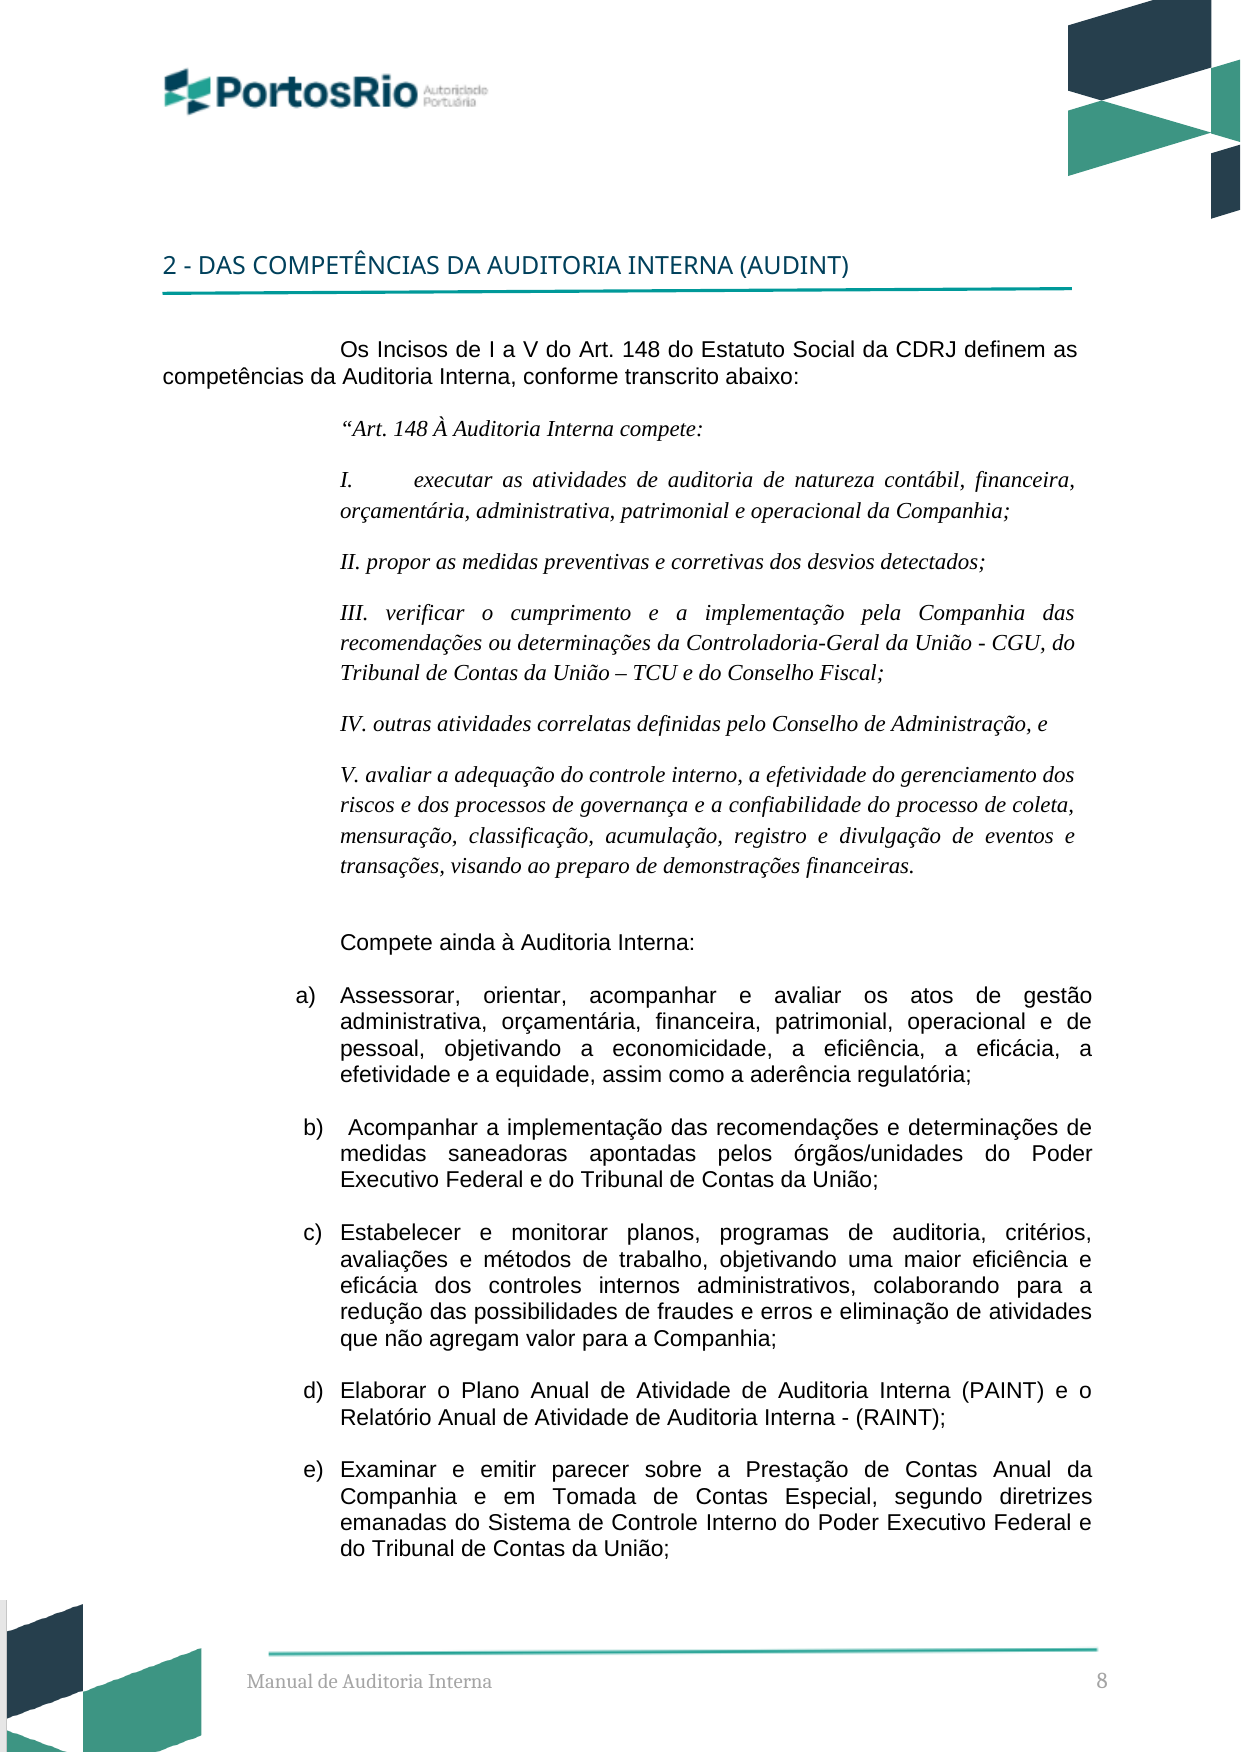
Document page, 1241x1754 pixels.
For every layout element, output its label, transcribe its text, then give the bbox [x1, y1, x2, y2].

text III. verificar o cumprimento e a implementação pela Companhia das recomendações ou determinações da Controladoria-Geral da União - CGU, do Tribunal de Contas da União – TCU e do Conselho Fiscal; [340, 599, 1078, 686]
text II. propor as medidas preventivas e corretivas dos desvios detectados; [340, 548, 1078, 574]
list Examinar e emitir parecer sobre a Prestação de Contas Anual da Companhia e em Tomada de Contas Especial, segundo diretrizes emanadas do Sistema de Controle Interno do Poder Executivo Federal e do Tribunal de Contas da União; [303, 1456, 1093, 1562]
text V. avaliar a adequação do controle interno, a efetividade do gerenciamento dos riscos e dos processos de governança e a confiabilidade do processo de coleta, mensuração, classificação, acumulação, registro e divulgação de eventos e transações, visando ao preparo de demonstrações financeiras. [340, 761, 1078, 878]
list Acompanhar a implementação das recomendações e determinações de medidas saneadoras apontadas pelos órgãos/unidades do Poder Executivo Federal e do Tribunal de Contas da União; [303, 1114, 1093, 1193]
list Assessorar, orientar, acompanhar e avaliar os atos de gestão administrativa, orçamentária, financeira, patrimonial, operacional e de pessoal, objetivando a economicidade, a eficiência, a eficácia, a efetividade e a equidade, assim como a aderência regulatória; [295, 982, 1093, 1087]
text IV. outras atividades correlatas definidas pelo Conselho de Administração, e [340, 710, 1078, 737]
list Elaborar o Plano Anual de Atividade de Auditoria Interna (PAINT) e o Relatório Anual de Atividade de Auditoria Interna - (RAINT); [303, 1377, 1093, 1430]
text 2 - DAS COMPETÊNCIAS DA AUDITORIA INTERNA (AUDINT) [162, 248, 1093, 282]
list executar as atividades de auditoria de natureza contábil, financeira, orçamentária, administrativa, patrimonial e operacional da Companhia; [340, 466, 1078, 523]
text Os Incisos de I a V do Art. 148 do Estatuto Social da CDRJ definem as competências da Auditoria Interna, conforme transcrito abaixo: [162, 336, 1078, 389]
text Compete ainda à Auditoria Interna: [162, 929, 1093, 956]
text “Art. 148 À Auditoria Interna compete: [340, 415, 1078, 442]
list Estabelecer e monitorar planos, programas de auditoria, critérios, avaliações e métodos de trabalho, objetivando uma maior eficiência e eficácia dos controles internos administrativos, colaborando para a redução das possibilidades de fraudes e erros e eliminação de atividades que não agregam valor para a Companhia; [303, 1219, 1093, 1351]
